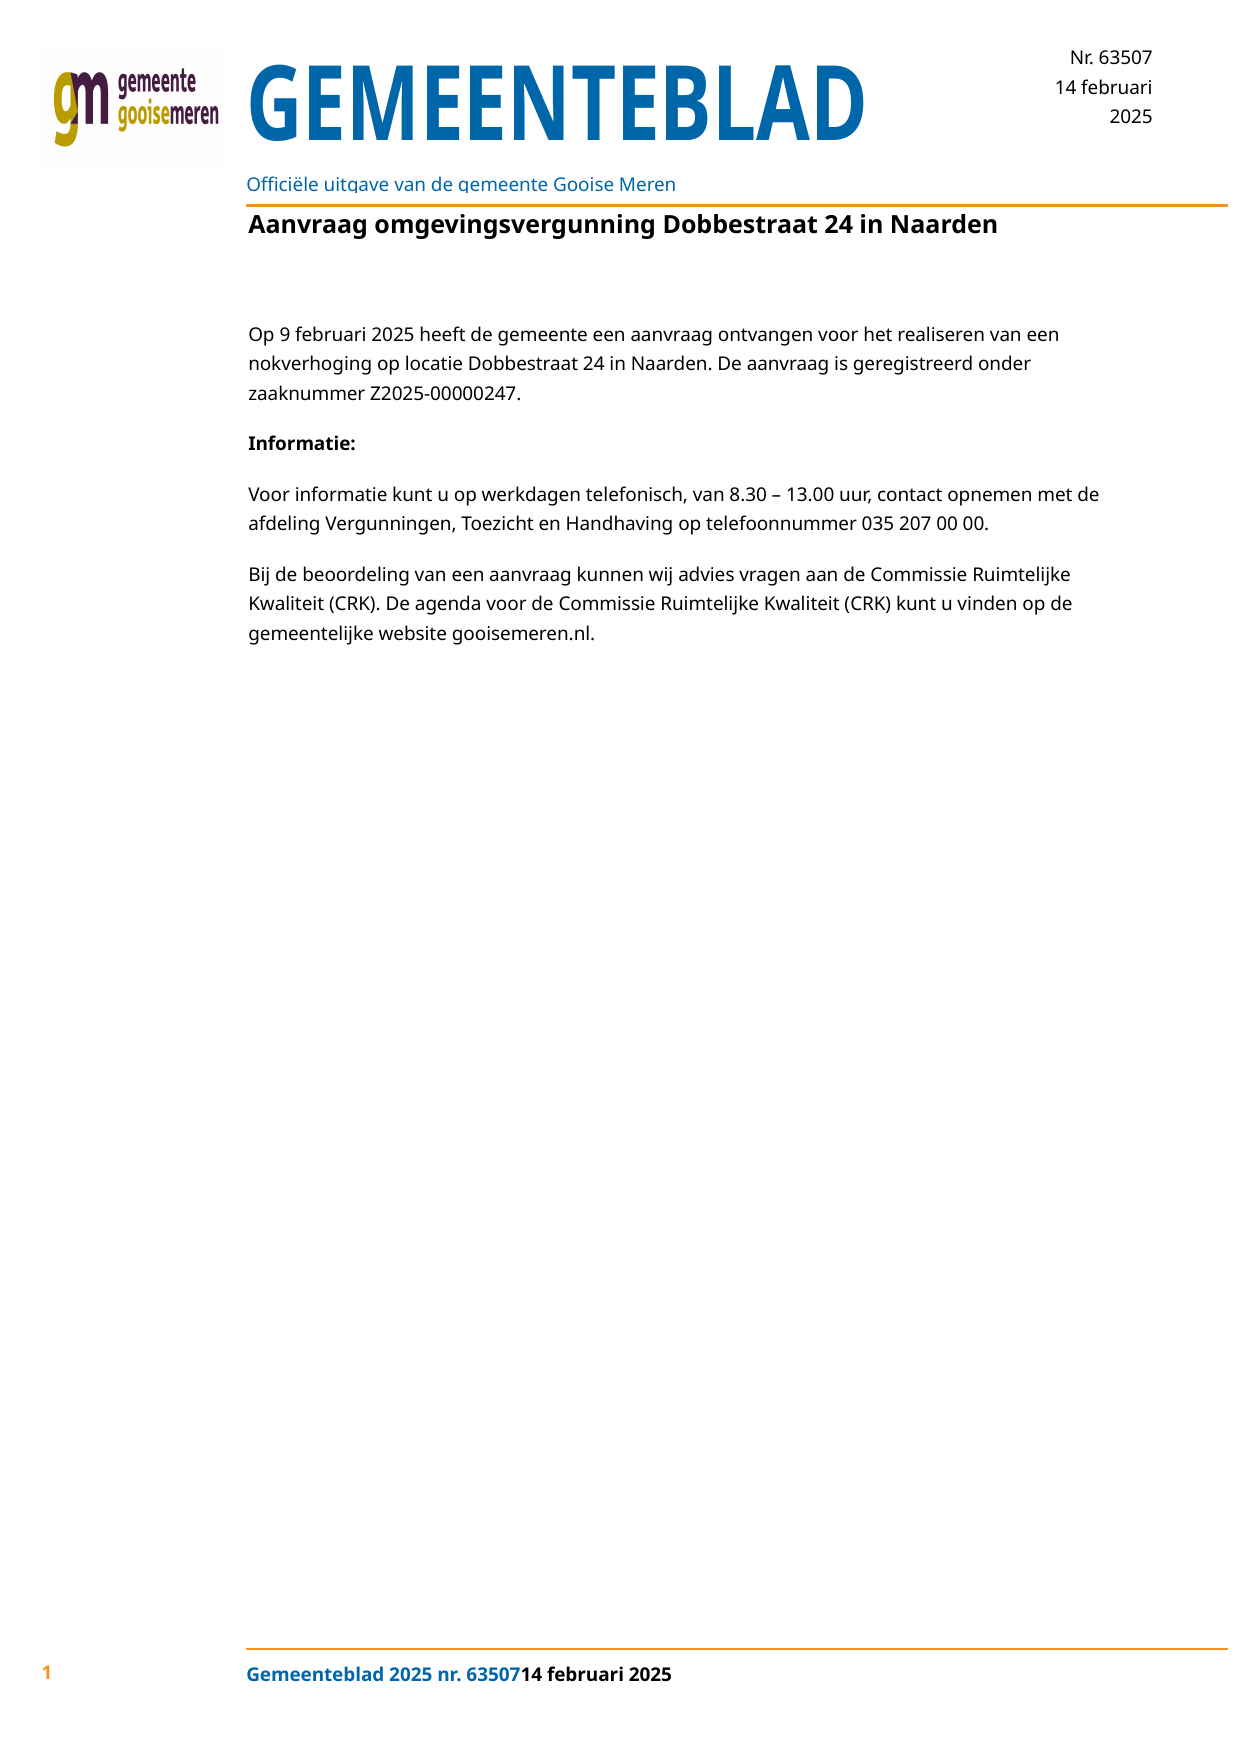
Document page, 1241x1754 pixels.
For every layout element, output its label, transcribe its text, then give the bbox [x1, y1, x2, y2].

text Op 9 februari 2025 heeft de gemeente een aanvraag ontvangen voor het realiseren van een nokverhoging op locatie Dobbestraat 24 in Naarden. De aanvraag is geregistreerd onder zaaknummer Z2025-00000247. [248, 321, 1152, 406]
picture [41, 47, 231, 172]
text Informatie: [248, 430, 1152, 456]
text Bij de beoordeling van een aanvraag kunnen wij advies vragen aan de Commissie Ruimtelijke Kwaliteit (CRK). De agenda voor de Commissie Ruimtelijke Kwaliteit (CRK) kunt u vinden op de gemeentelijke website gooisemeren.nl. [248, 561, 1152, 646]
text Voor informatie kunt u op werkdagen telefonisch, van 8.30 – 13.00 uur, contact opnemen met de afdeling Vergunningen, Toezicht en Handhaving op telefoonnummer 035 207 00 00. [248, 481, 1152, 536]
text Aanvraag omgevingsvergunning Dobbestraat 24 in Naarden [248, 207, 1152, 241]
